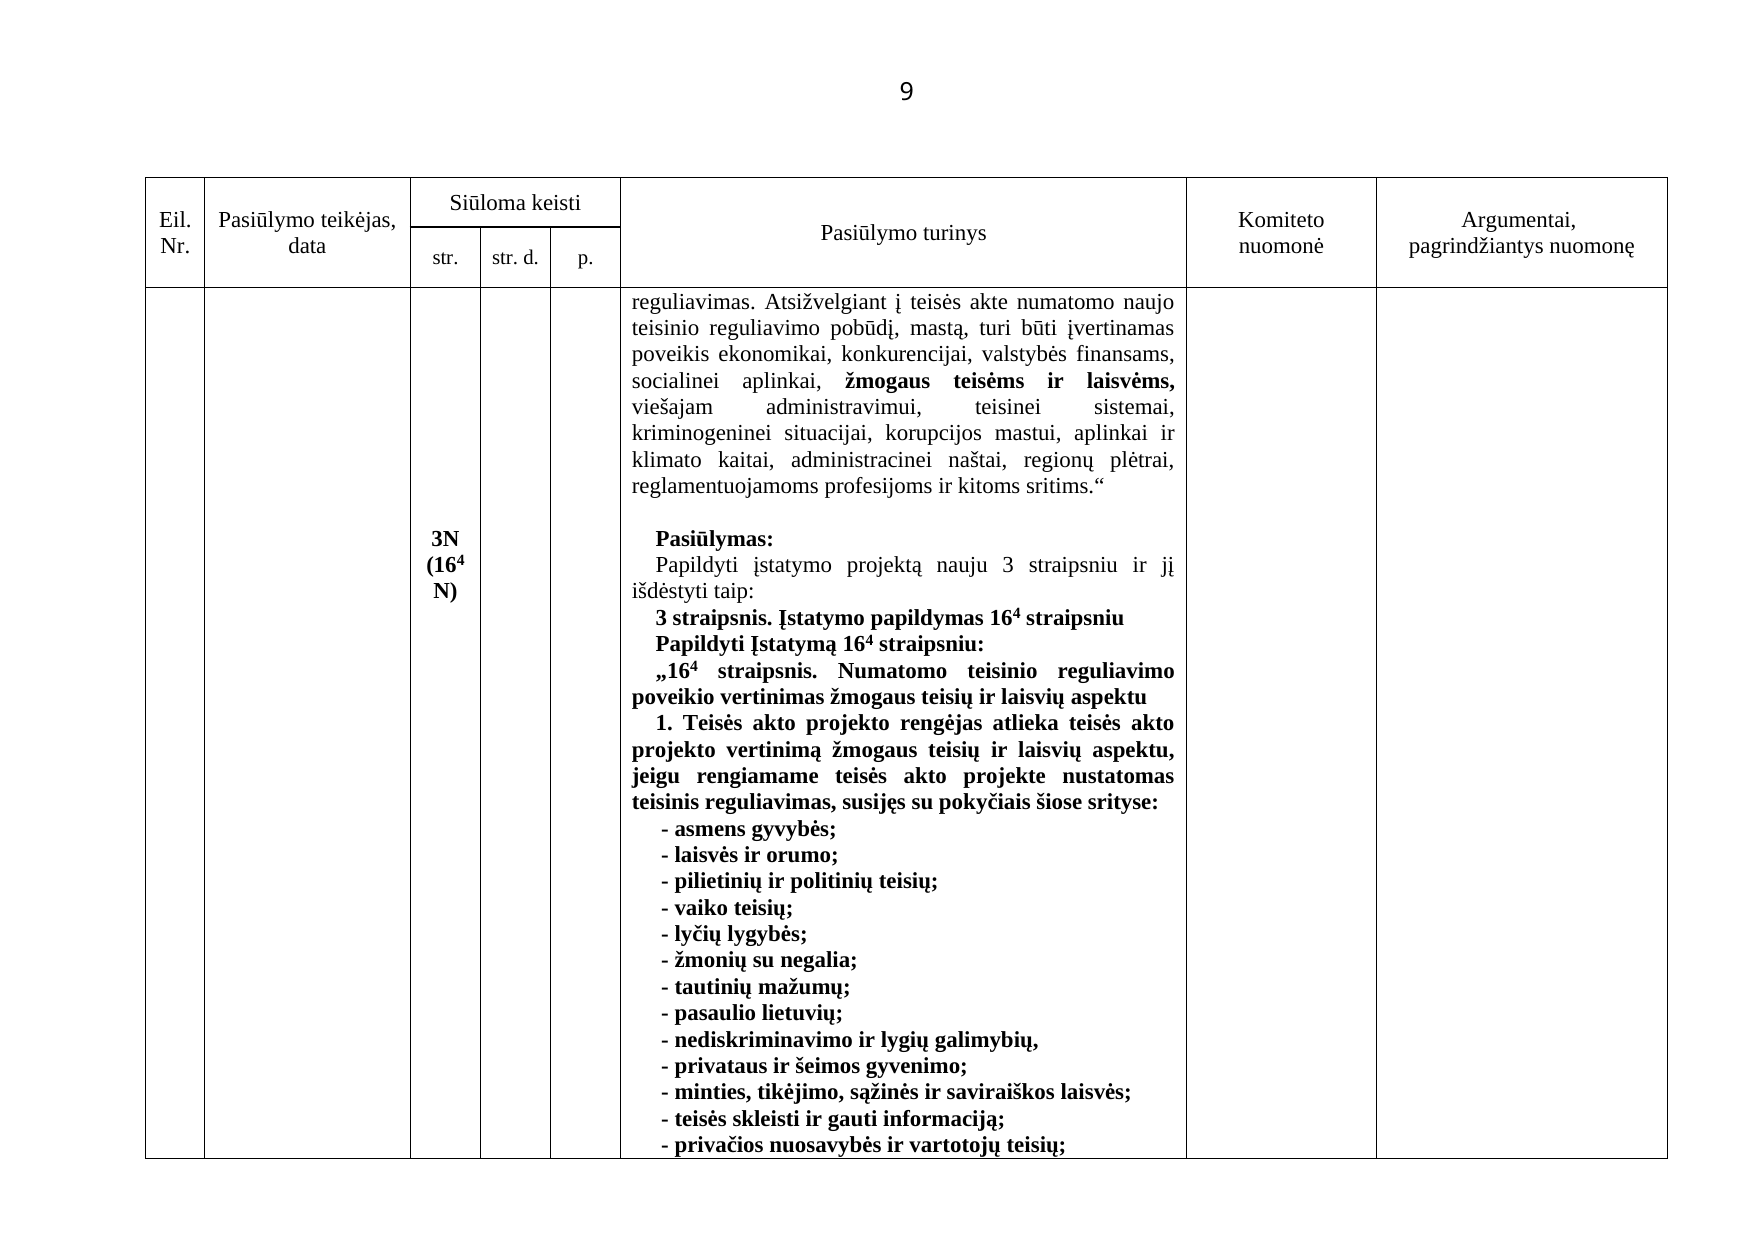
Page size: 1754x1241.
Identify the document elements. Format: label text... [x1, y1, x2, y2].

table_cell p. [551, 228, 620, 287]
table_header Eil. Nr. [146, 178, 204, 287]
table_cell [481, 288, 550, 1157]
table_cell 3N (164N) [411, 288, 480, 1157]
table_header Pasiūlymo teikėjas, data [205, 178, 410, 287]
table_cell [1377, 288, 1667, 1157]
table_cell str. [411, 228, 480, 287]
table_header Siūloma keisti [411, 178, 620, 226]
table_header Argumentai, pagrindžiantys nuomonę [1377, 178, 1667, 287]
table_header Komiteto nuomonė [1187, 178, 1376, 287]
table_header Pasiūlymo turinys [621, 178, 1186, 287]
table_cell [205, 288, 410, 1157]
table_cell [146, 288, 204, 1157]
table_cell str. d. [481, 228, 550, 287]
table_cell [1187, 288, 1376, 1157]
table_cell [551, 288, 620, 1157]
table_cell reguliavimas. Atsižvelgiant į teisės akte numatomo naujo teisinio reguliavimo pobūdį, mastą, turi būti įvertinamas poveikis ekonomikai, konkurencijai, valstybės finansams, socialinei aplinkai, žmogaus teisėms ir laisvėms, viešajam administravimui, teisinei sistemai, kriminogeninei situacijai, korupcijos mastui, aplinkai ir klimato kaitai, administracinei naštai, regionų plėtrai, reglamentuojamoms profesijoms ir kitoms sritims.“ Pasiūlymas: Papildyti įstatymo projektą nauju 3 straipsniu ir jį išdėstyti taip: 3 straipsnis. Įstatymo papildymas 164 straipsniu Papildyti Įstatymą 164 straipsniu: „164 straipsnis. Numatomo teisinio reguliavimo poveikio vertinimas žmogaus teisių ir laisvių aspektu 1. Teisės akto projekto rengėjas atlieka teisės akto projekto vertinimą žmogaus teisių ir laisvių aspektu, jeigu rengiamame teisės akto projekte nustatomas teisinis reguliavimas, susijęs su pokyčiais šiose srityse: - asmens gyvybės; - laisvės ir orumo; - pilietinių ir politinių teisių; - vaiko teisių; - lyčių lygybės; - žmonių su negalia; - tautinių mažumų; - pasaulio lietuvių; - nediskriminavimo ir lygių galimybių, - privataus ir šeimos gyvenimo; - minties, tikėjimo, sąžinės ir saviraiškos laisvės; - teisės skleisti ir gauti informaciją; - privačios nuosavybės ir vartotojų teisių; [621, 288, 1186, 1157]
